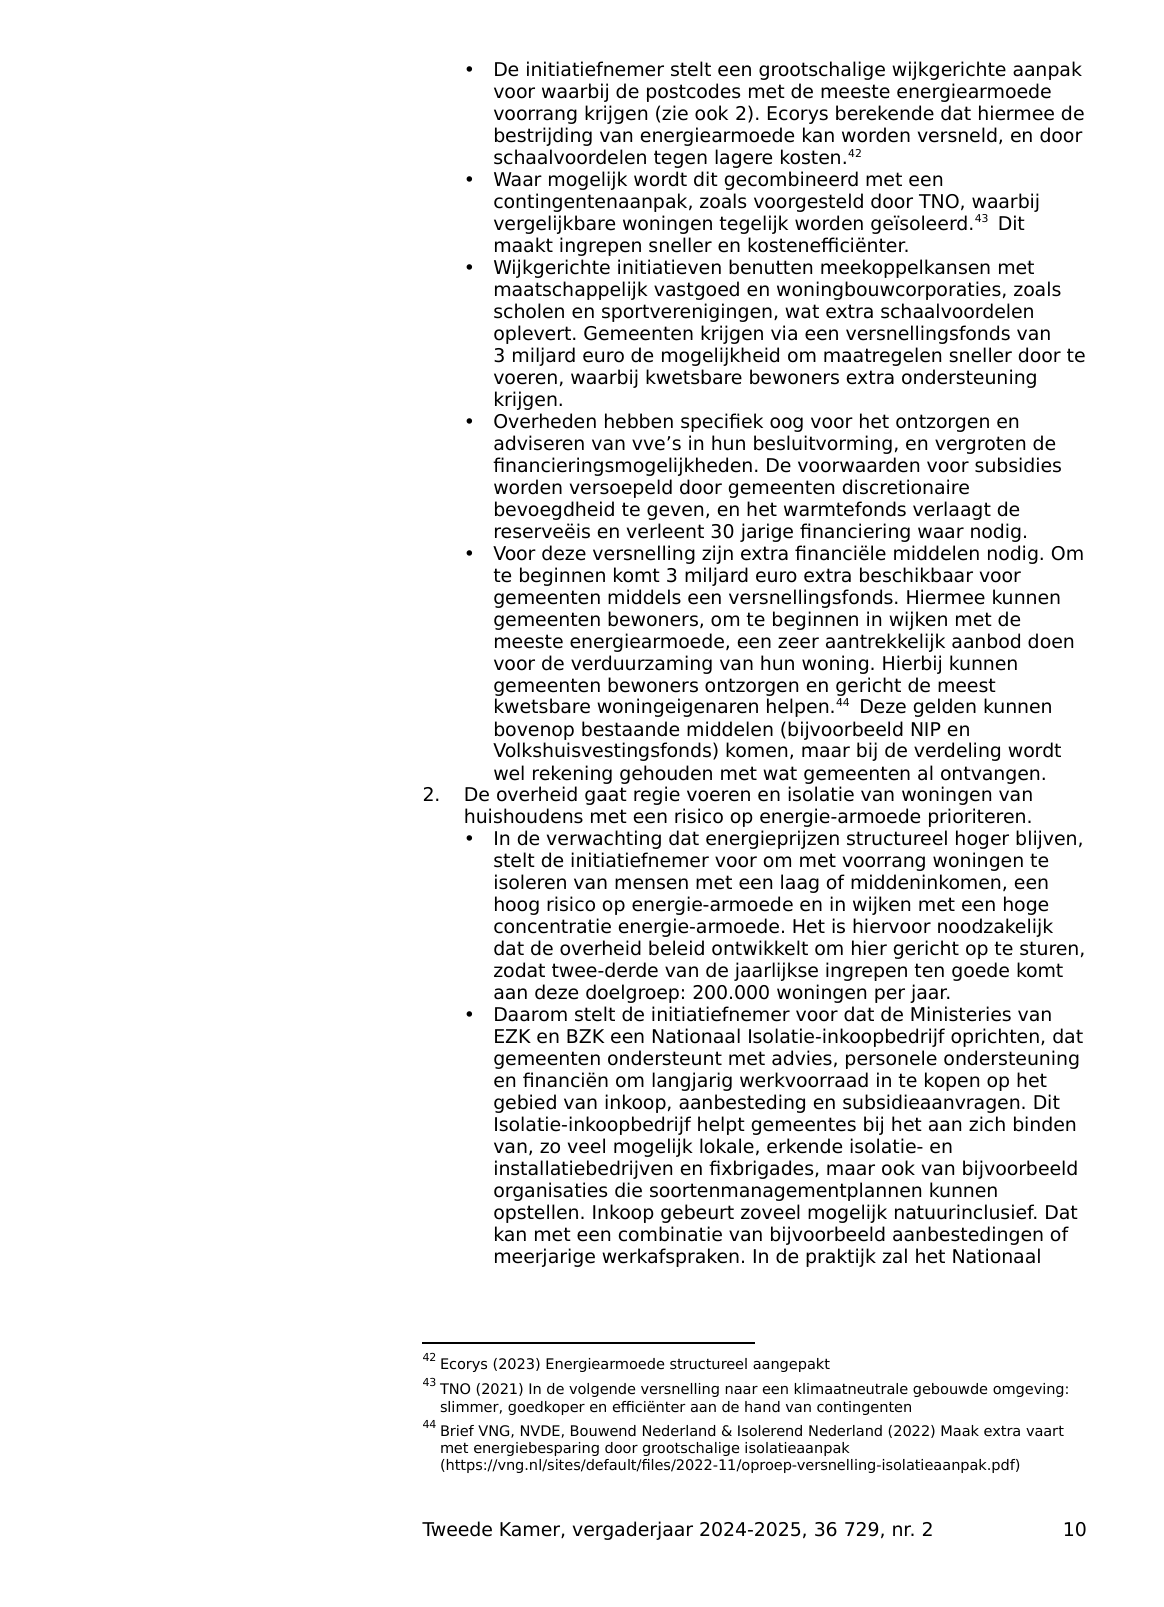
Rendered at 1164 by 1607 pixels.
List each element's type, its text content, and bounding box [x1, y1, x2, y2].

text • Waar mogelijk wordt dit gecombineerd met een contingentenaanpak, zoals voorgesteld door TNO, waarbij vergelijkbare woningen tegelijk worden geïsoleerd. Dit maakt ingrepen sneller en kostenefficiënter. [464, 169, 1087, 257]
text • Voor deze versnelling zijn extra financiële middelen nodig. Om te beginnen komt 3 miljard euro extra beschikbaar voor gemeenten middels een versnellingsfonds. Hiermee kunnen gemeenten bewoners, om te beginnen in wijken met de meeste energiearmoede, een zeer aantrekkelijk aanbod doen voor de verduurzaming van hun woning. Hierbij kunnen gemeenten bewoners ontzorgen en gericht de meest kwetsbare woningeigenaren helpen. Deze gelden kunnen bovenop bestaande middelen (bijvoorbeeld NIP en Volkshuisvestingsfonds) komen, maar bij de verdeling wordt wel rekening gehouden met wat gemeenten al ontvangen. [464, 543, 1087, 784]
text Ecorys (2023) Energiearmoede structureel aangepakt [422, 1352, 1087, 1374]
text TNO (2021) In de volgende versnelling naar een klimaatneutrale gebouwde omgeving: slimmer, goedkoper en efficiënter aan de hand van contingenten [422, 1377, 1087, 1416]
text • In de verwachting dat energieprijzen structureel hoger blijven, stelt de initiatiefnemer voor om met voorrang woningen te isoleren van mensen met een laag of middeninkomen, een hoog risico op energie-armoede en in wijken met een hoge concentratie energie-armoede. Het is hiervoor noodzakelijk dat de overheid beleid ontwikkelt om hier gericht op te sturen, zodat twee-derde van de jaarlijkse ingrepen ten goede komt aan deze doelgroep: 200.000 woningen per jaar. [464, 828, 1087, 1004]
text • Daarom stelt de initiatiefnemer voor dat de Ministeries van EZK en BZK een Nationaal Isolatie-inkoopbedrijf oprichten, dat gemeenten ondersteunt met advies, personele ondersteuning en financiën om langjarig werkvoorraad in te kopen op het gebied van inkoop, aanbesteding en subsidieaanvragen. Dit Isolatie-inkoopbedrijf helpt gemeentes bij het aan zich binden van, zo veel mogelijk lokale, erkende isolatie- en installatiebedrijven en fixbrigades, maar ook van bijvoorbeeld organisaties die soortenmanagementplannen kunnen opstellen. Inkoop gebeurt zoveel mogelijk natuurinclusief. Dat kan met een combinatie van bijvoorbeeld aanbestedingen of meerjarige werkafspraken. In de praktijk zal het Nationaal [464, 1004, 1087, 1268]
text 2. De overheid gaat regie voeren en isolatie van woningen van huishoudens met een risico op energie-armoede prioriteren. [422, 784, 1087, 828]
text • Wijkgerichte initiatieven benutten meekoppelkansen met maatschappelijk vastgoed en woningbouwcorporaties, zoals scholen en sportverenigingen, wat extra schaalvoordelen oplevert. Gemeenten krijgen via een versnellingsfonds van 3 miljard euro de mogelijkheid om maatregelen sneller door te voeren, waarbij kwetsbare bewoners extra ondersteuning krijgen. [464, 257, 1087, 411]
text Brief VNG, NVDE, Bouwend Nederland & Isolerend Nederland (2022) Maak extra vaart met energiebesparing door grootschalige isolatieaanpak (https://vng.nl/sites/default/files/2022-11/oproep-versnelling-isolatieaanpak.pdf) [422, 1418, 1087, 1474]
text • De initiatiefnemer stelt een grootschalige wijkgerichte aanpak voor waarbij de postcodes met de meeste energiearmoede voorrang krijgen (zie ook 2). Ecorys berekende dat hiermee de bestrijding van energiearmoede kan worden versneld, en door schaalvoordelen tegen lagere kosten. [464, 59, 1087, 169]
text • Overheden hebben specifiek oog voor het ontzorgen en adviseren van vve’s in hun besluitvorming, en vergroten de financieringsmogelijkheden. De voorwaarden voor subsidies worden versoepeld door gemeenten discretionaire bevoegdheid te geven, en het warmtefonds verlaagt de reserveëis en verleent 30 jarige financiering waar nodig. [464, 411, 1087, 543]
